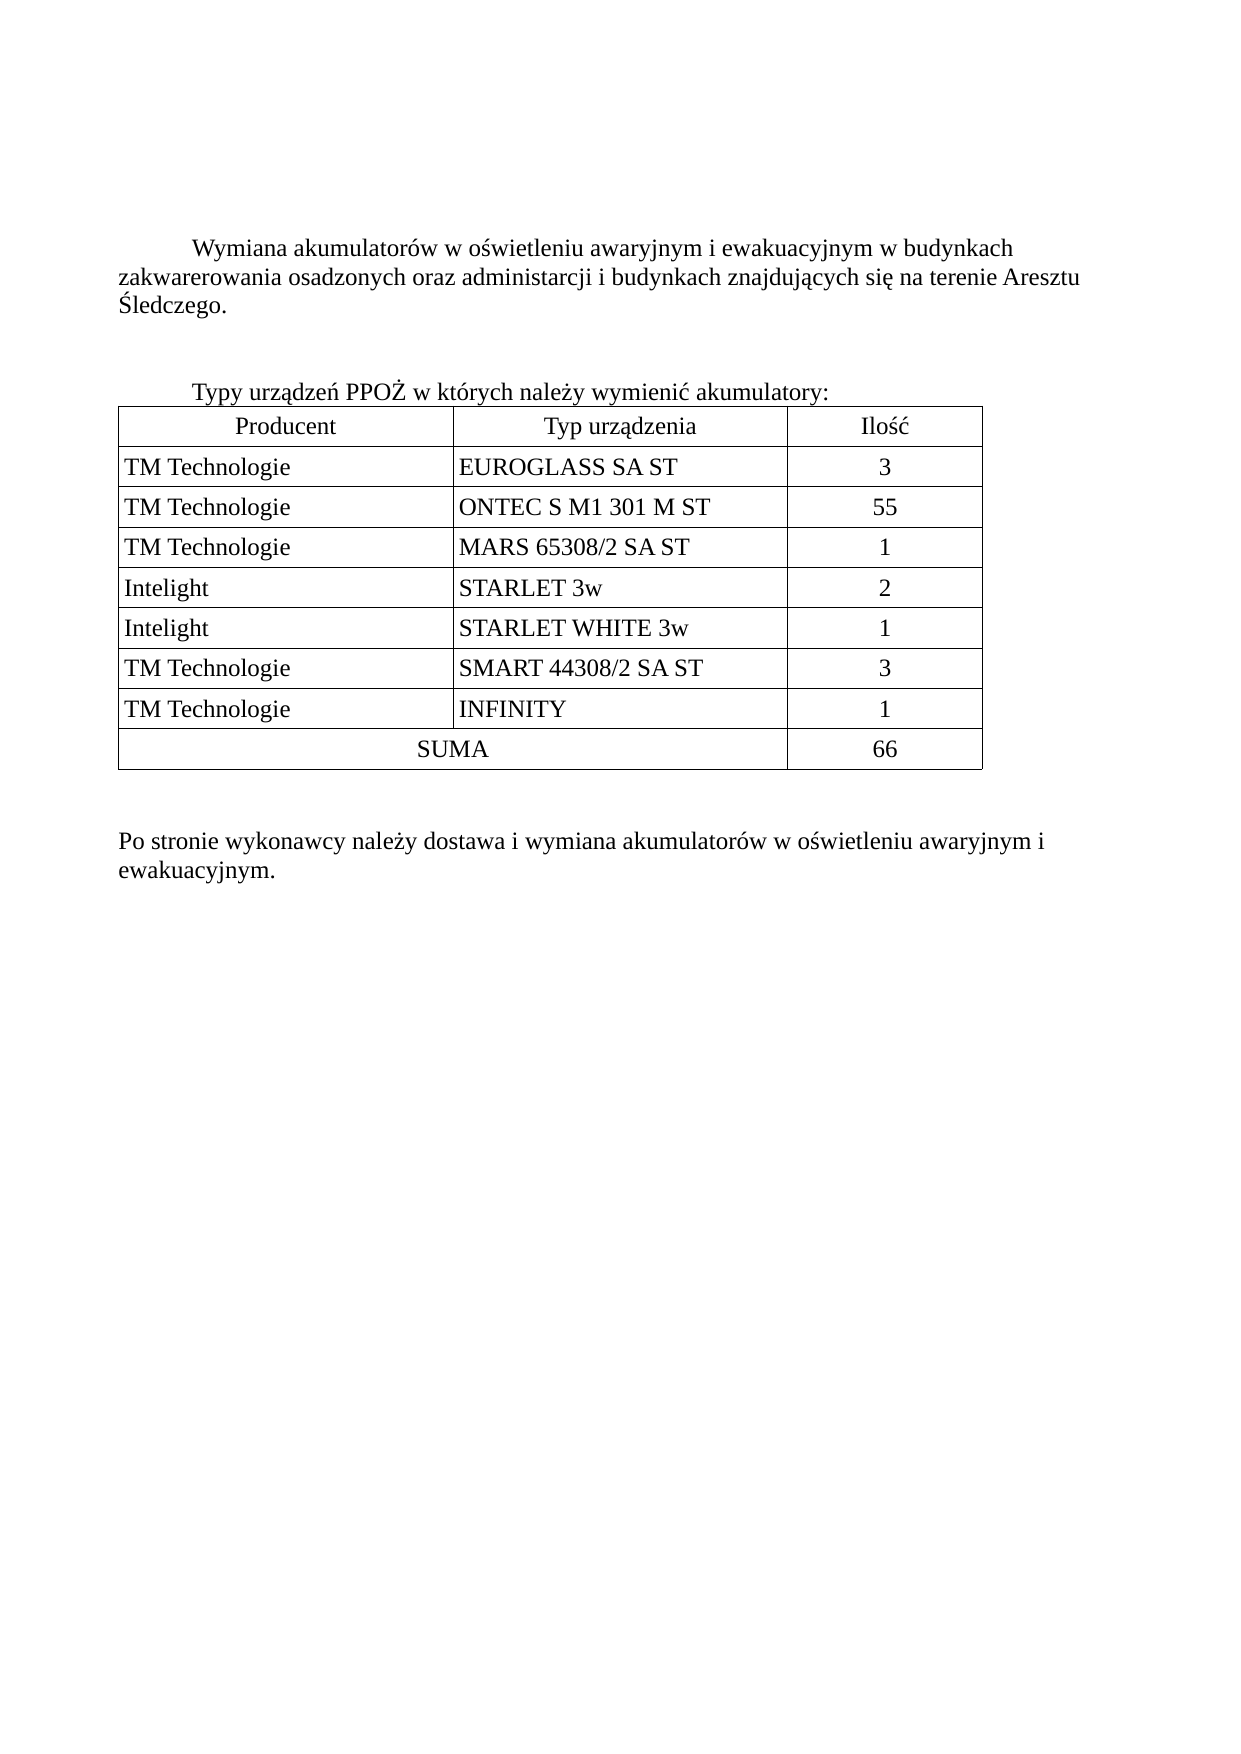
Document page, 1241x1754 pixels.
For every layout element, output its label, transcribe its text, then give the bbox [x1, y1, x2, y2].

table_cell INFINITY [454, 689, 787, 728]
table_cell 2 [788, 568, 982, 607]
table_cell STARLET WHITE 3w [454, 608, 787, 647]
table_cell TM Technologie [119, 487, 453, 527]
text Wymiana akumulatorów w oświetleniu awaryjnym i ewakuacyjnym w budynkach zakwarerowania osadzonych oraz administarcji i budynkach znajdujących się na terenie Aresztu Śledczego. [118, 233, 1122, 319]
table_cell MARS 65308/2 SA ST [454, 528, 787, 567]
table_cell ONTEC S M1 301 M ST [454, 487, 787, 527]
table_cell TM Technologie [119, 447, 453, 486]
table_cell 55 [788, 487, 982, 527]
table_cell TM Technologie [119, 649, 453, 688]
table_header Producent [119, 407, 453, 446]
table_cell 3 [788, 447, 982, 486]
table_cell EUROGLASS SA ST [454, 447, 787, 486]
table_cell Intelight [119, 608, 453, 647]
table_cell 66 [788, 729, 982, 768]
table_header Typ urządzenia [454, 407, 787, 446]
table_cell 1 [788, 528, 982, 567]
table_cell 1 [788, 689, 982, 728]
table_cell TM Technologie [119, 689, 453, 728]
text Po stronie wykonawcy należy dostawa i wymiana akumulatorów w oświetleniu awaryjnym i ewakuacyjnym. [118, 826, 1122, 883]
table_cell 1 [788, 608, 982, 647]
table_cell Intelight [119, 568, 453, 607]
table_cell 3 [788, 649, 982, 688]
table_cell STARLET 3w [454, 568, 787, 607]
table_cell SUMA [119, 729, 787, 768]
table_cell TM Technologie [119, 528, 453, 567]
text Typy urządzeń PPOŻ w których należy wymienić akumulatory: [118, 377, 1122, 406]
table_cell SMART 44308/2 SA ST [454, 649, 787, 688]
table_header Ilość [788, 407, 982, 446]
